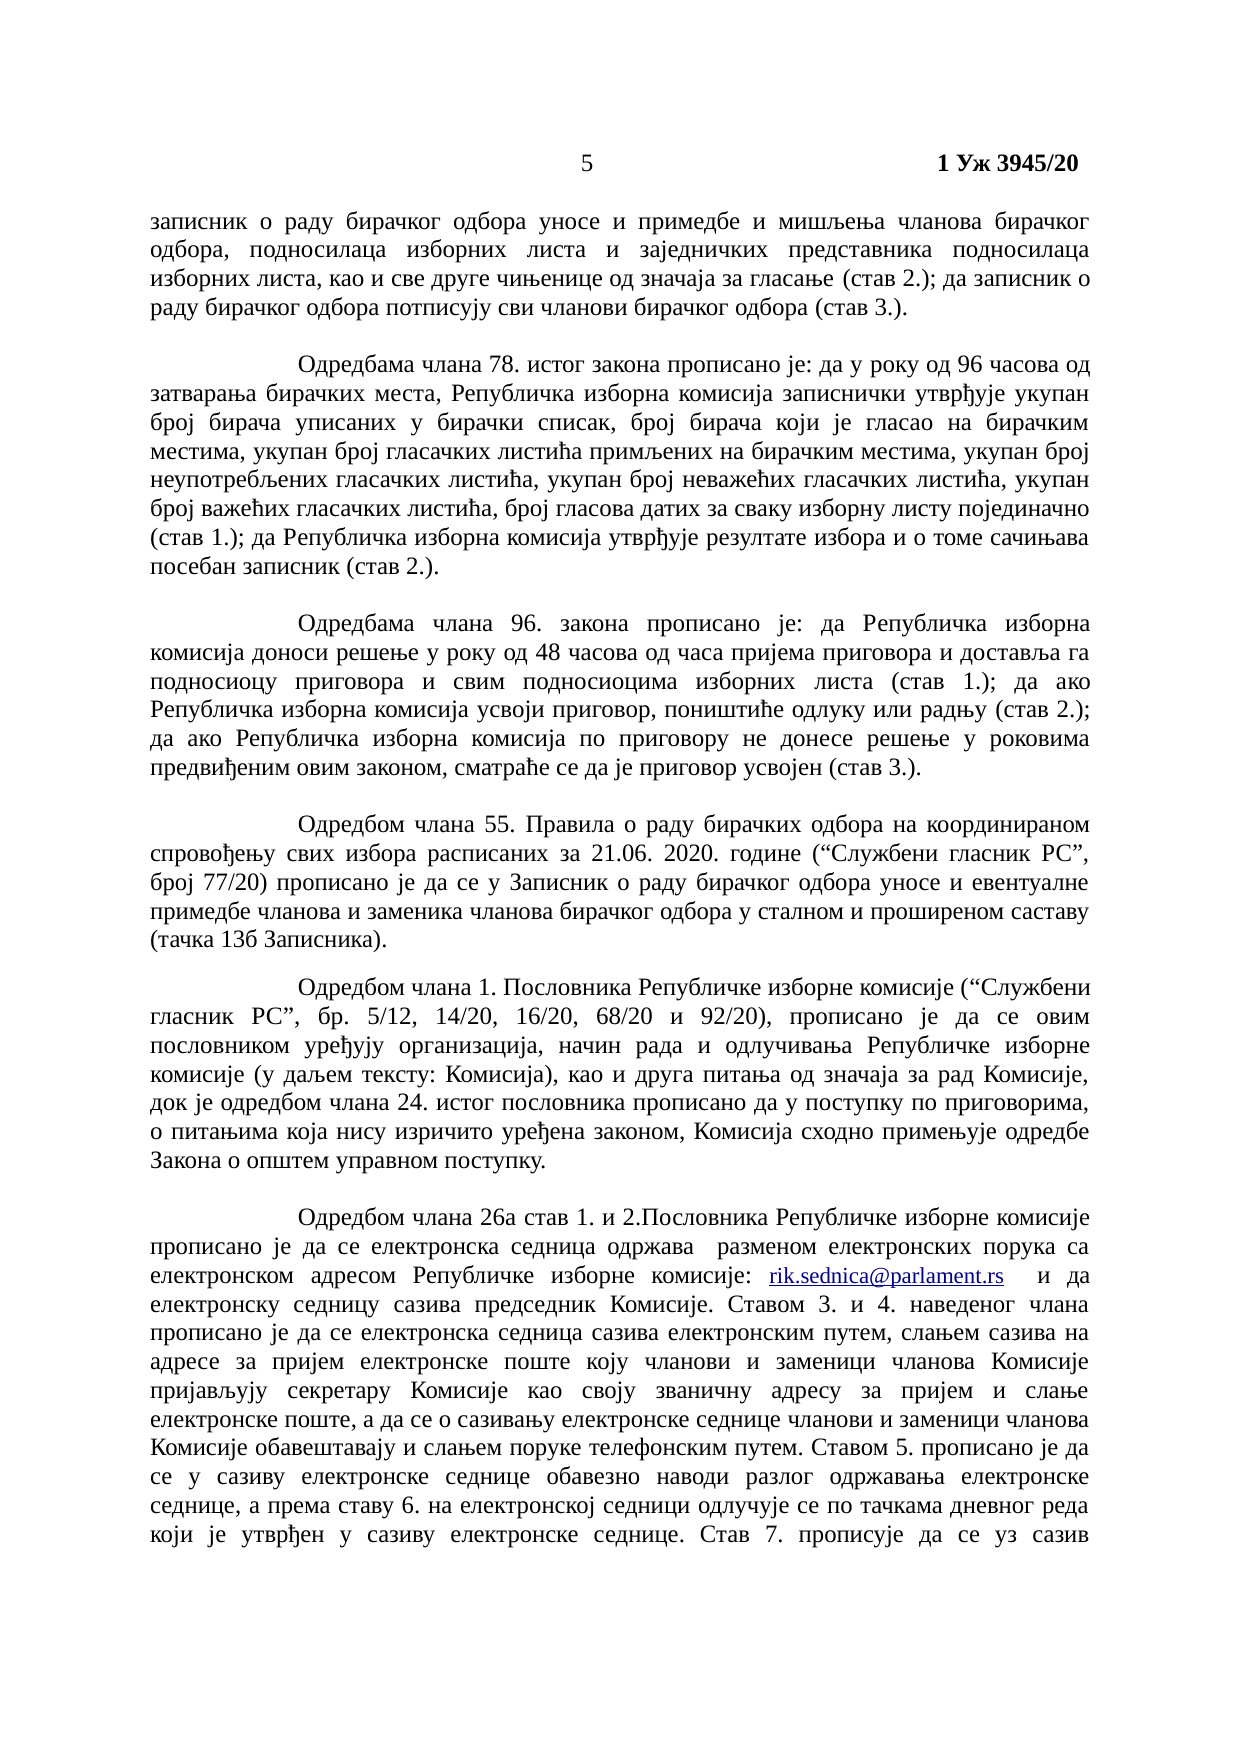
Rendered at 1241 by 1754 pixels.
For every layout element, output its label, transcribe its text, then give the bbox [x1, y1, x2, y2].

text записник о раду бирачког одбора уносе и примедбе и мишљења чланова бирачког одбора, подносилаца изборних листа и заједничких представника подносилаца изборних листа, као и све друге чињенице од значаја за гласање (став 2.); да записник о раду бирачког одбора потписују сви чланови бирачког одбора (став 3.). [150, 206, 1091, 321]
text Одредбом члана 26а став 1. и 2.Пословника Републичке изборне комисије прописано је да се електронска седница одржава разменом електронских порука са електронском адресом Републичке изборне комисије: rik.sednica@parlament.rs и да електронску седницу сазива председник Комисије. Ставом 3. и 4. наведеног члана прописано је да се електронска седница сазива електронским путем, слањем сазива на адресе за пријем електронске поште коју чланови и заменици чланова Комисије пријављују секретару Комисије као своју званичну адресу за пријем и слање електронске поште, а да се о сазивању електронске седнице чланови и заменици чланова Комисије обавештавају и слањем поруке телефонским путем. Ставом 5. прописано је да се у сазиву електронске седнице обавезно наводи разлог одржавања електронске седнице, а према ставу 6. на електронској седници одлучује се по тачкама дневног реда који је утврђен у сазиву електронске седнице. Став 7. прописује да се уз сазив [150, 1202, 1091, 1547]
text Одредбама члана 96. закона прописано је: да Републичка изборна комисија доноси решење у року од 48 часова од часа пријема приговора и доставља га подносиоцу приговора и свим подносиоцима изборних листа (став 1.); да ако Републичка изборна комисија усвоји приговор, поништиће одлуку или радњу (став 2.); да ако Републичка изборна комисија по приговору не донесе решење у роковима предвиђеним овим законом, сматраће се да је приговор усвојен (став 3.). [150, 608, 1091, 781]
text Одредбом члана 55. Правила о раду бирачких одбора на координираном спровођењу свих избора расписаних за 21.06. 2020. године (“Службени гласник РС”, број 77/20) прописано је да се у Записник о раду бирачког одбора уносе и евентуалне примедбе чланова и заменика чланова бирачког одбора у сталном и проширеном саставу (тачка 13б Записника). [150, 809, 1091, 953]
text Одредбама члана 78. истог закона прописано је: да у року од 96 часова од затварања бирачких места, Републичка изборна комисија записнички утврђује укупан број бирача уписаних у бирачки списак, број бирача који је гласао на бирачким местима, укупан број гласачких листића примљених на бирачким местима, укупан број неупотребљених гласачких листића, укупан број неважећих гласачких листића, укупан број важећих гласачких листића, број гласова датих за сваку изборну листу појединачно (став 1.); да Републичка изборна комисија утврђује резултате избора и о томе сачињава посебан записник (став 2.). [150, 321, 1091, 579]
text Одредбом члана 1. Пословника Републичке изборне комисије (“Службени гласник РС”, бр. 5/12, 14/20, 16/20, 68/20 и 92/20), прописано је да се овим пословником уређују организација, начин рада и одлучивања Републичке изборне комисије (у даљем тексту: Комисија), као и друга питања од значаја за рад Комисије, док је одредбом члана 24. истог пословника прописано да у поступку по приговорима, о питањима која нису изричито уређена законом, Комисија сходно примењује одредбе Закона о општем управном поступку. [150, 972, 1091, 1174]
